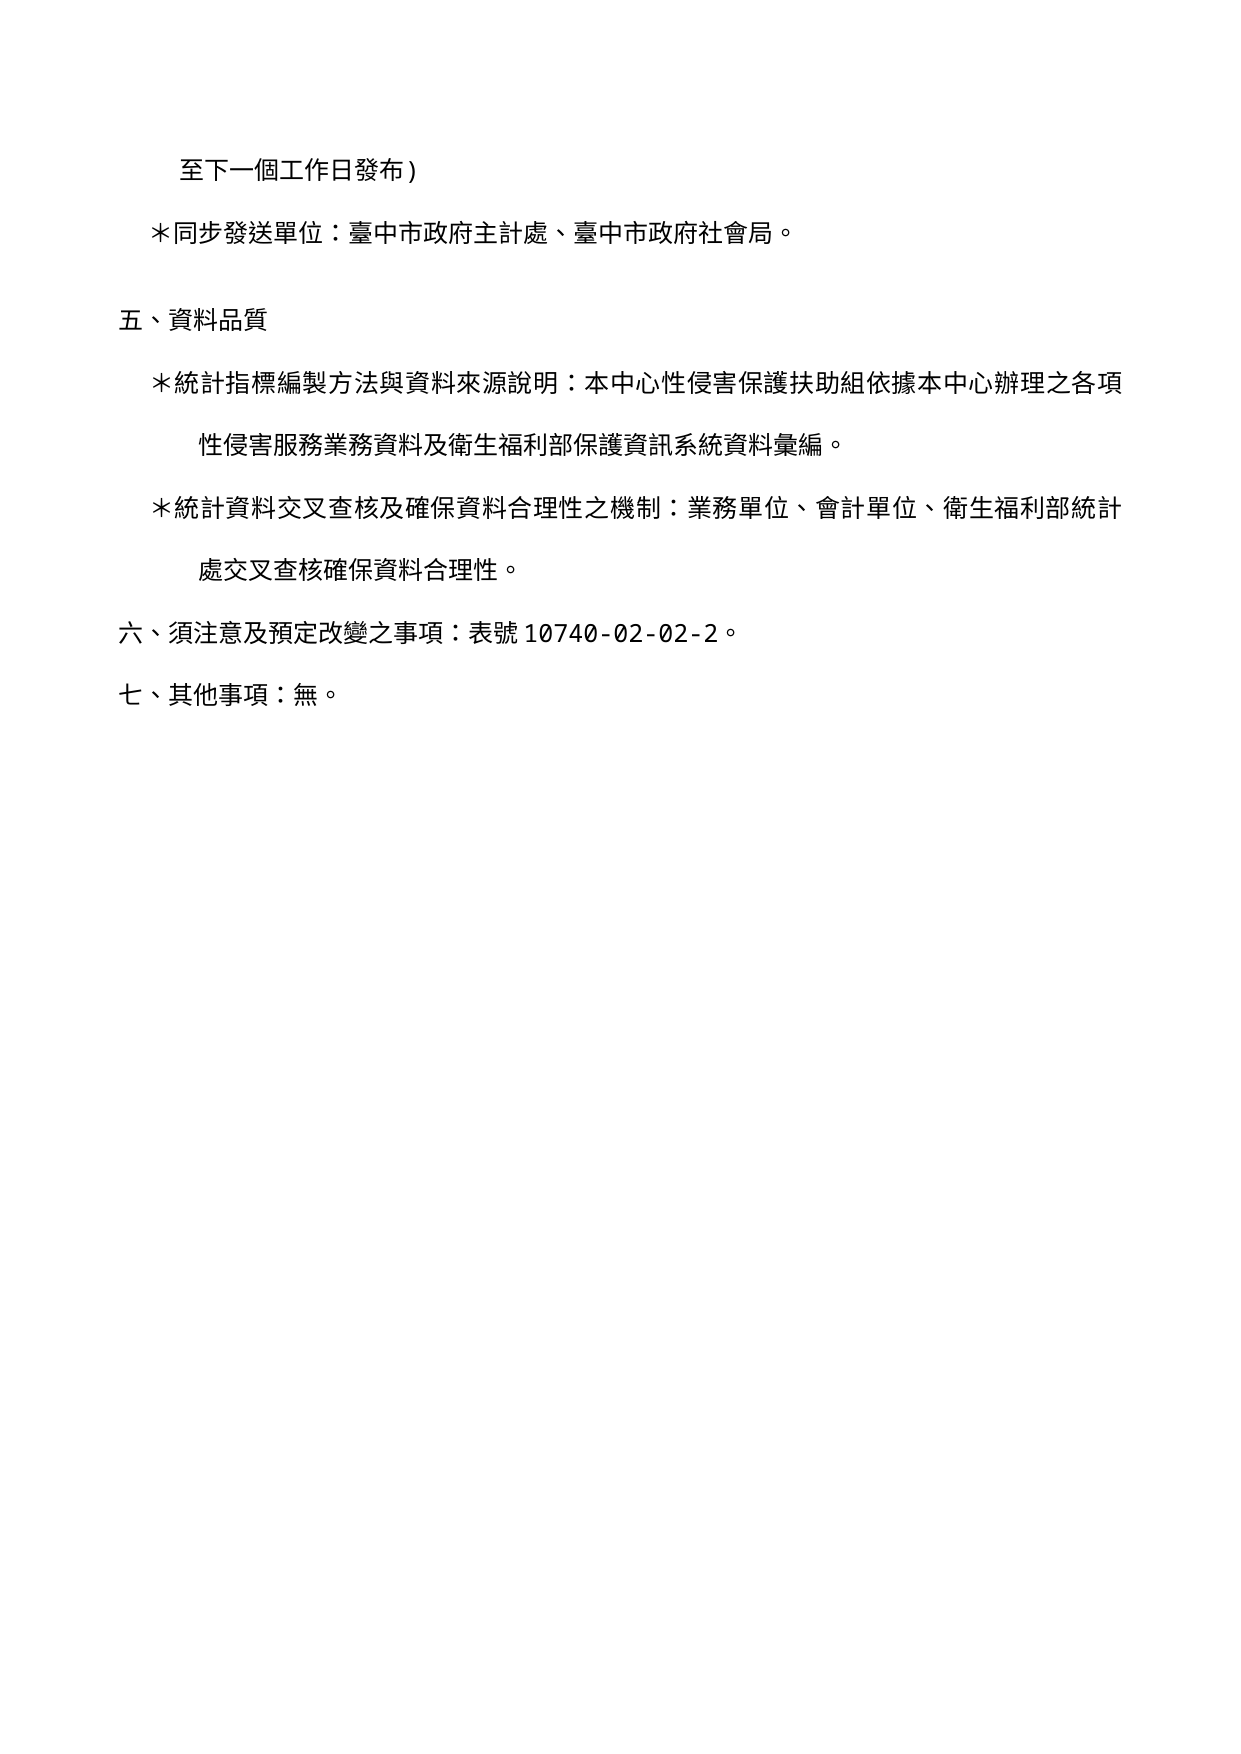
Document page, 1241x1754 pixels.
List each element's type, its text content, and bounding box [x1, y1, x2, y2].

text 至下一個工作日發布) [149, 127, 1122, 189]
text 六、須注意及預定改變之事項：表號10740-02-02-2。 [118, 589, 1122, 652]
text 五、資料品質 [118, 277, 1122, 339]
text ＊統計資料交叉查核及確保資料合理性之機制：業務單位、會計單位、衛生福利部統計處交叉查核確保資料合理性。 [149, 464, 1122, 589]
text ＊同步發送單位：臺中市政府主計處、臺中市政府社會局。 [149, 189, 1122, 252]
text 七、其他事項：無。 [118, 652, 1122, 714]
text ＊統計指標編製方法與資料來源說明：本中心性侵害保護扶助組依據本中心辦理之各項性侵害服務業務資料及衛生福利部保護資訊系統資料彙編。 [149, 339, 1122, 464]
